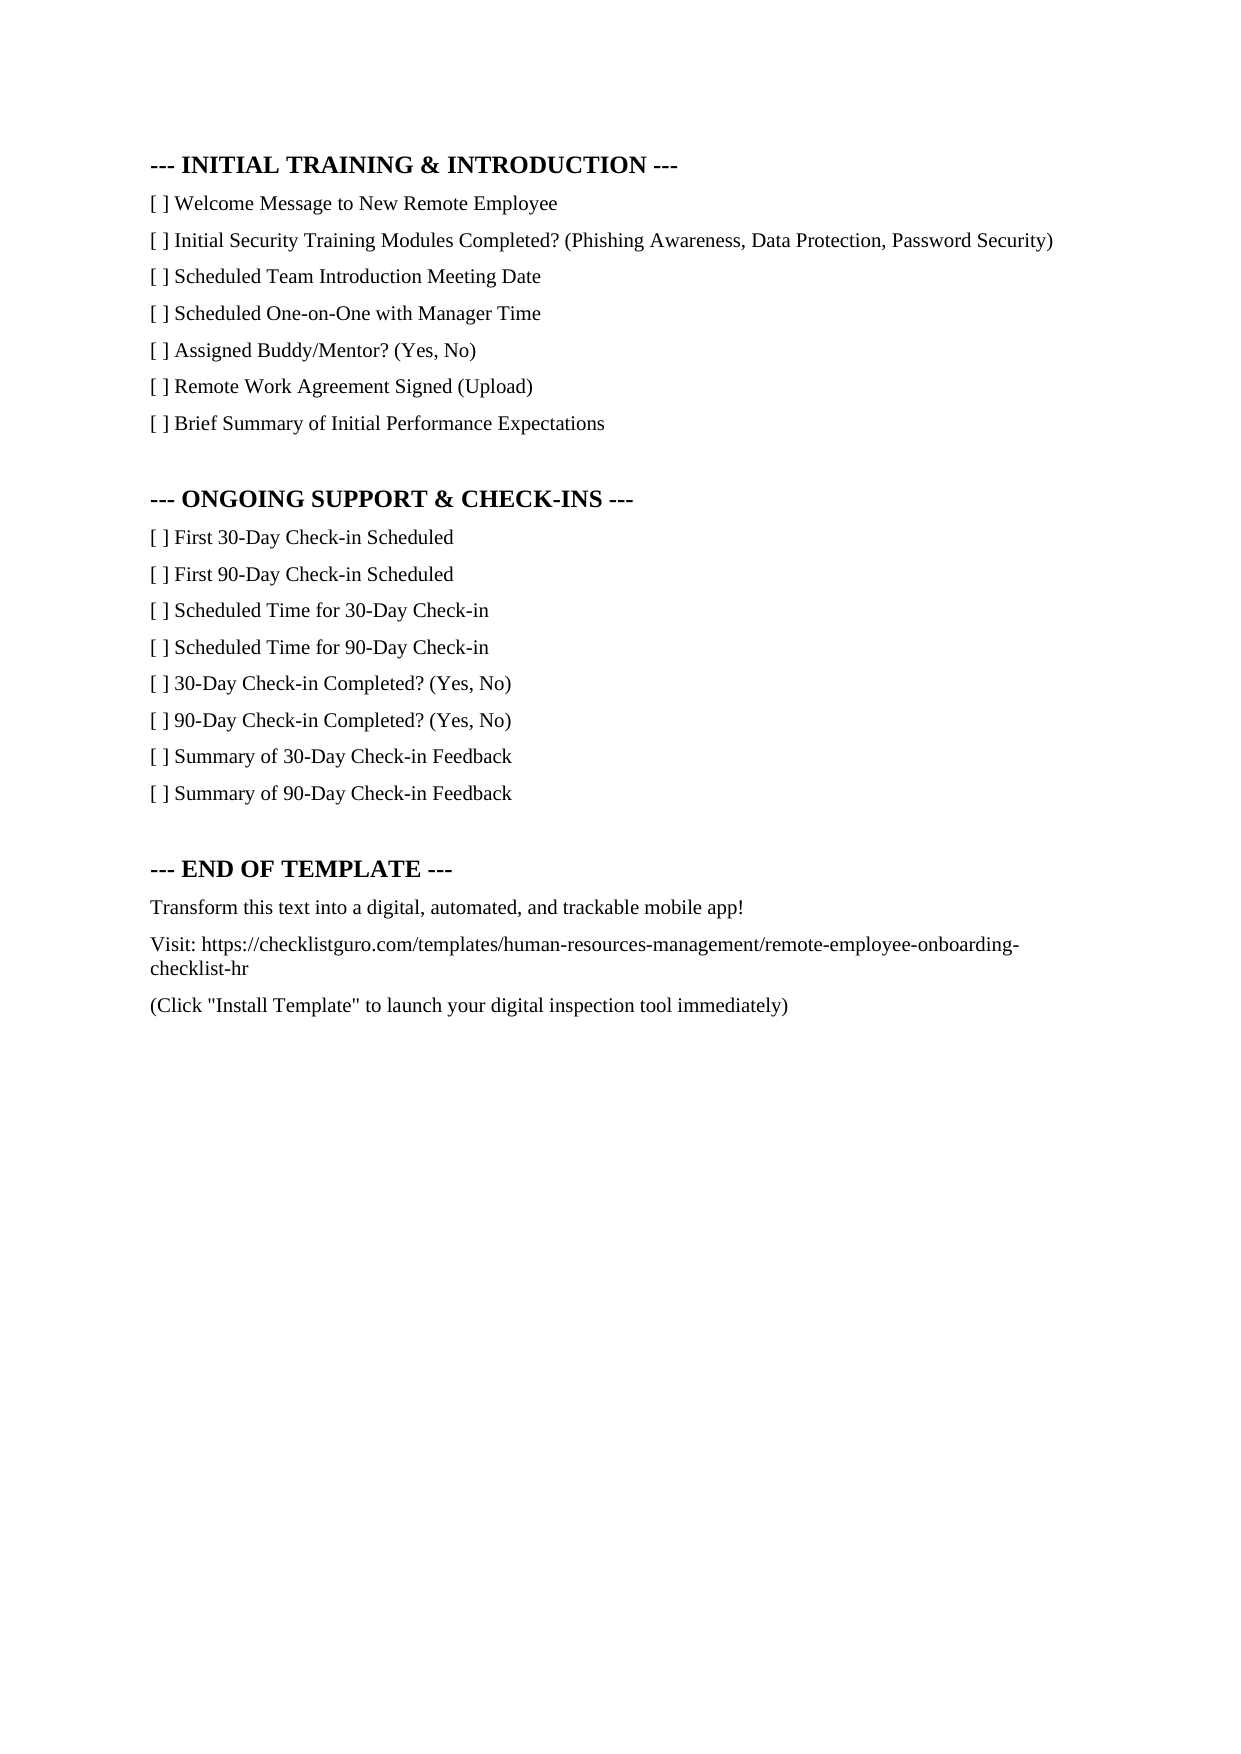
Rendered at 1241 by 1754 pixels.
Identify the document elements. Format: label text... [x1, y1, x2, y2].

text [ ] 90-Day Check-in Completed? (Yes, No) [150, 708, 1090, 732]
text (Click "Install Template" to launch your digital inspection tool immediately) [150, 992, 1090, 1017]
text --- END OF TEMPLATE --- [150, 854, 1090, 883]
text [ ] First 90-Day Check-in Scheduled [150, 562, 1090, 586]
text [ ] Scheduled Time for 90-Day Check-in [150, 635, 1090, 659]
text [ ] Remote Work Agreement Signed (Upload) [150, 374, 1090, 398]
text [ ] Scheduled One-on-One with Manager Time [150, 301, 1090, 325]
text [ ] Brief Summary of Initial Performance Expectations [150, 411, 1090, 435]
text [ ] Welcome Message to New Remote Employee [150, 191, 1090, 215]
text [ ] Assigned Buddy/Mentor? (Yes, No) [150, 337, 1090, 362]
text --- ONGOING SUPPORT & CHECK-INS --- [150, 484, 1090, 512]
text [ ] Scheduled Time for 30-Day Check-in [150, 598, 1090, 622]
text [ ] Summary of 30-Day Check-in Feedback [150, 744, 1090, 768]
text Visit: https://checklistguro.com/templates/human-resources-management/remote-employee-onboarding-checklist-hr [150, 932, 1090, 980]
text --- INITIAL TRAINING & INTRODUCTION --- [150, 150, 1090, 179]
text [ ] First 30-Day Check-in Scheduled [150, 525, 1090, 549]
text [ ] Scheduled Team Introduction Meeting Date [150, 264, 1090, 288]
text [ ] Initial Security Training Modules Completed? (Phishing Awareness, Data Protection, Password Security) [150, 228, 1090, 252]
text [ ] Summary of 90-Day Check-in Feedback [150, 781, 1090, 805]
text Transform this text into a digital, automated, and trackable mobile app! [150, 895, 1090, 919]
text [ ] 30-Day Check-in Completed? (Yes, No) [150, 671, 1090, 695]
